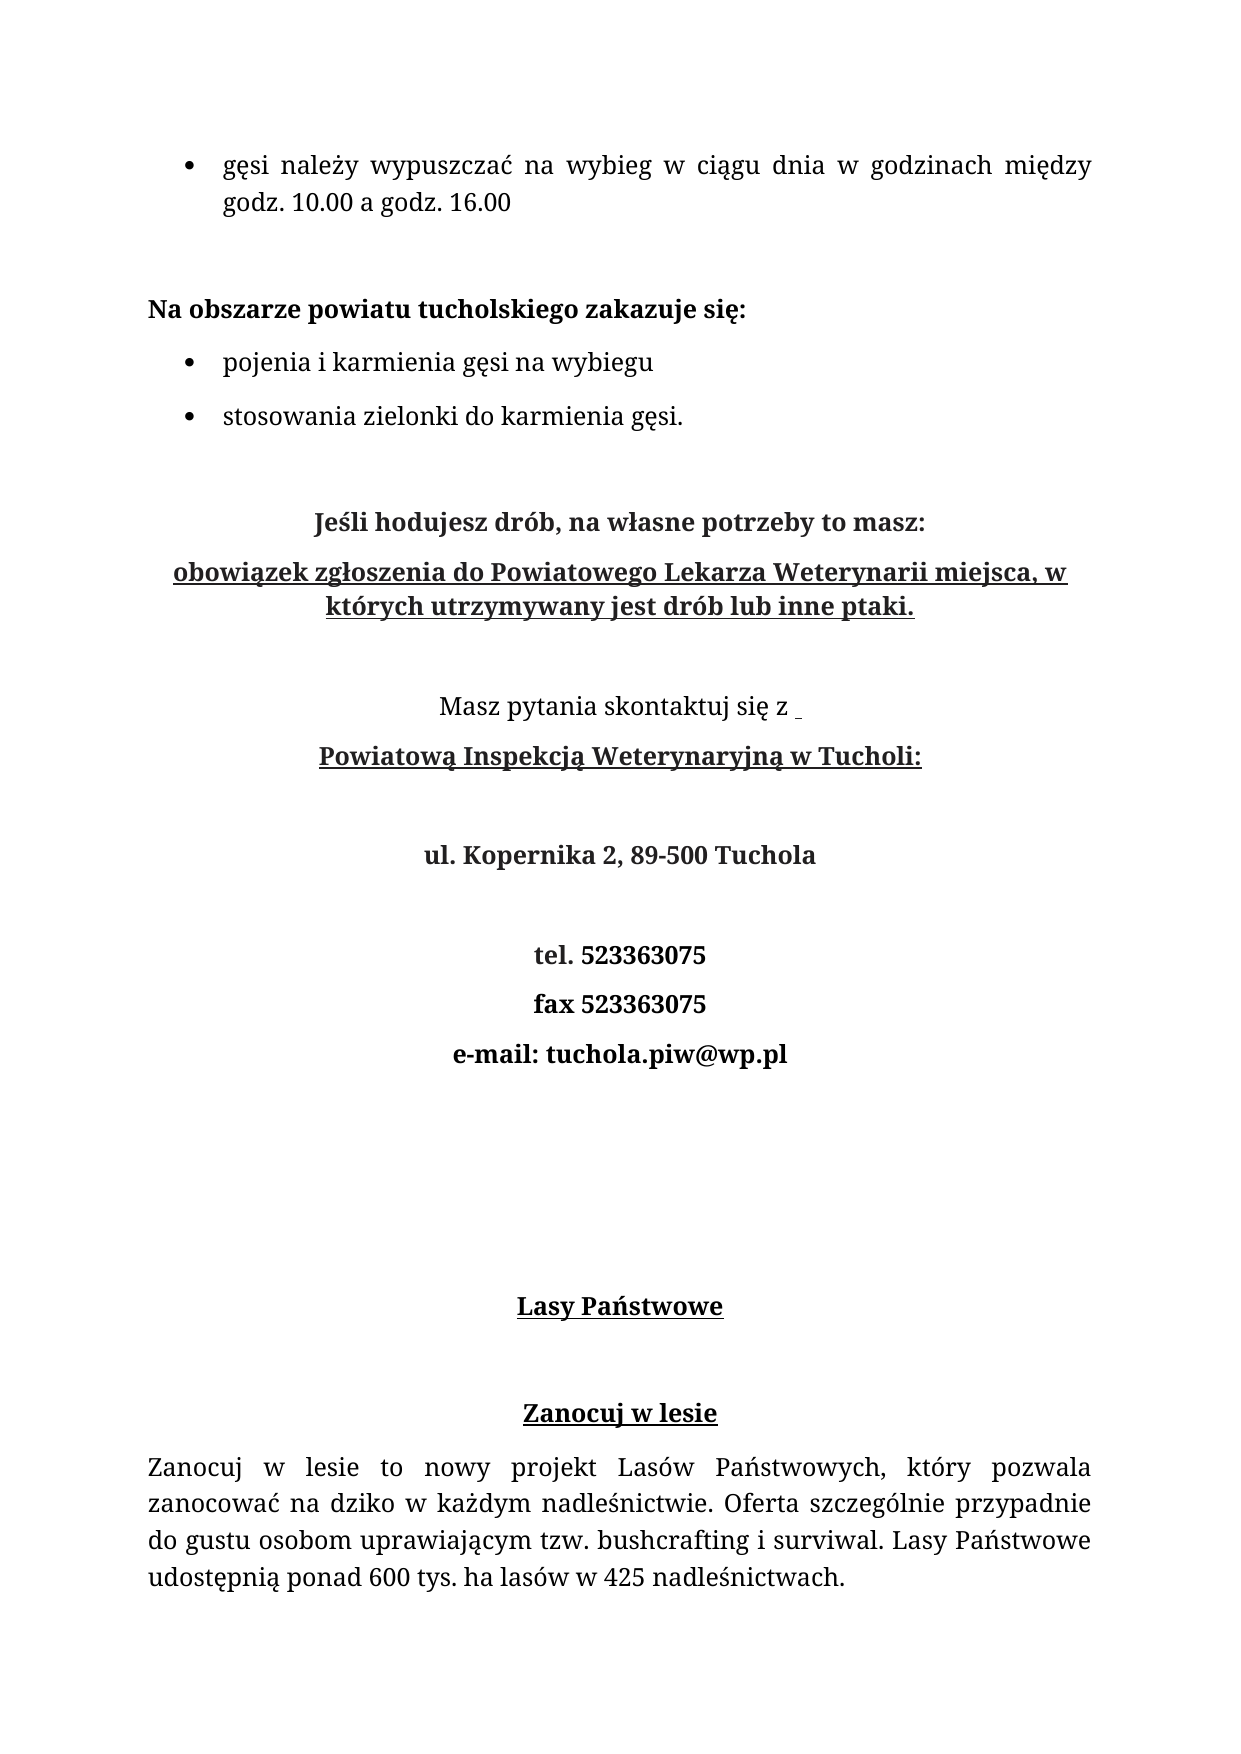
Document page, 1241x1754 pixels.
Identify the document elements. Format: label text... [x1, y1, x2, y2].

text ul. Kopernika 2, 89-500 Tuchola [148, 838, 1093, 872]
text Powiatową Inspekcją Weterynaryjną w Tucholi: [148, 738, 1093, 773]
text fax 523363075 [148, 987, 1093, 1021]
text e-mail: tuchola.piw@wp.pl [148, 1037, 1093, 1071]
list gęsi należy wypuszczać na wybieg w ciągu dnia w godzinach między godz. 10.00 a godz. 16.00 [185, 148, 1093, 218]
text tel. 523363075 [148, 937, 1093, 971]
text Jeśli hodujesz drób, na własne potrzeby to masz: [148, 505, 1093, 539]
list stosowania zielonki do karmienia gęsi. [185, 398, 1093, 432]
text Masz pytania skontaktuj się z [148, 689, 1093, 723]
text Zanocuj w lesie to nowy projekt Lasów Państwowych, który pozwala zanocować na dziko w każdym nadleśnictwie. Oferta szczególnie przypadnie do gustu osobom uprawiającym tzw. bushcrafting i surviwal. Lasy Państwowe udostępnią ponad 600 tys. ha lasów w 425 nadleśnictwach. [148, 1449, 1093, 1593]
text Lasy Państwowe [148, 1289, 1093, 1323]
text obowiązek zgłoszenia do Powiatowego Lekarza Weterynarii miejsca, w których utrzymywany jest drób lub inne ptaki. [148, 555, 1093, 623]
text Na obszarze powiatu tucholskiego zakazuje się: [148, 291, 1093, 325]
list pojenia i karmienia gęsi na wybiegu [185, 345, 1093, 379]
text Zanocuj w lesie [148, 1396, 1093, 1430]
